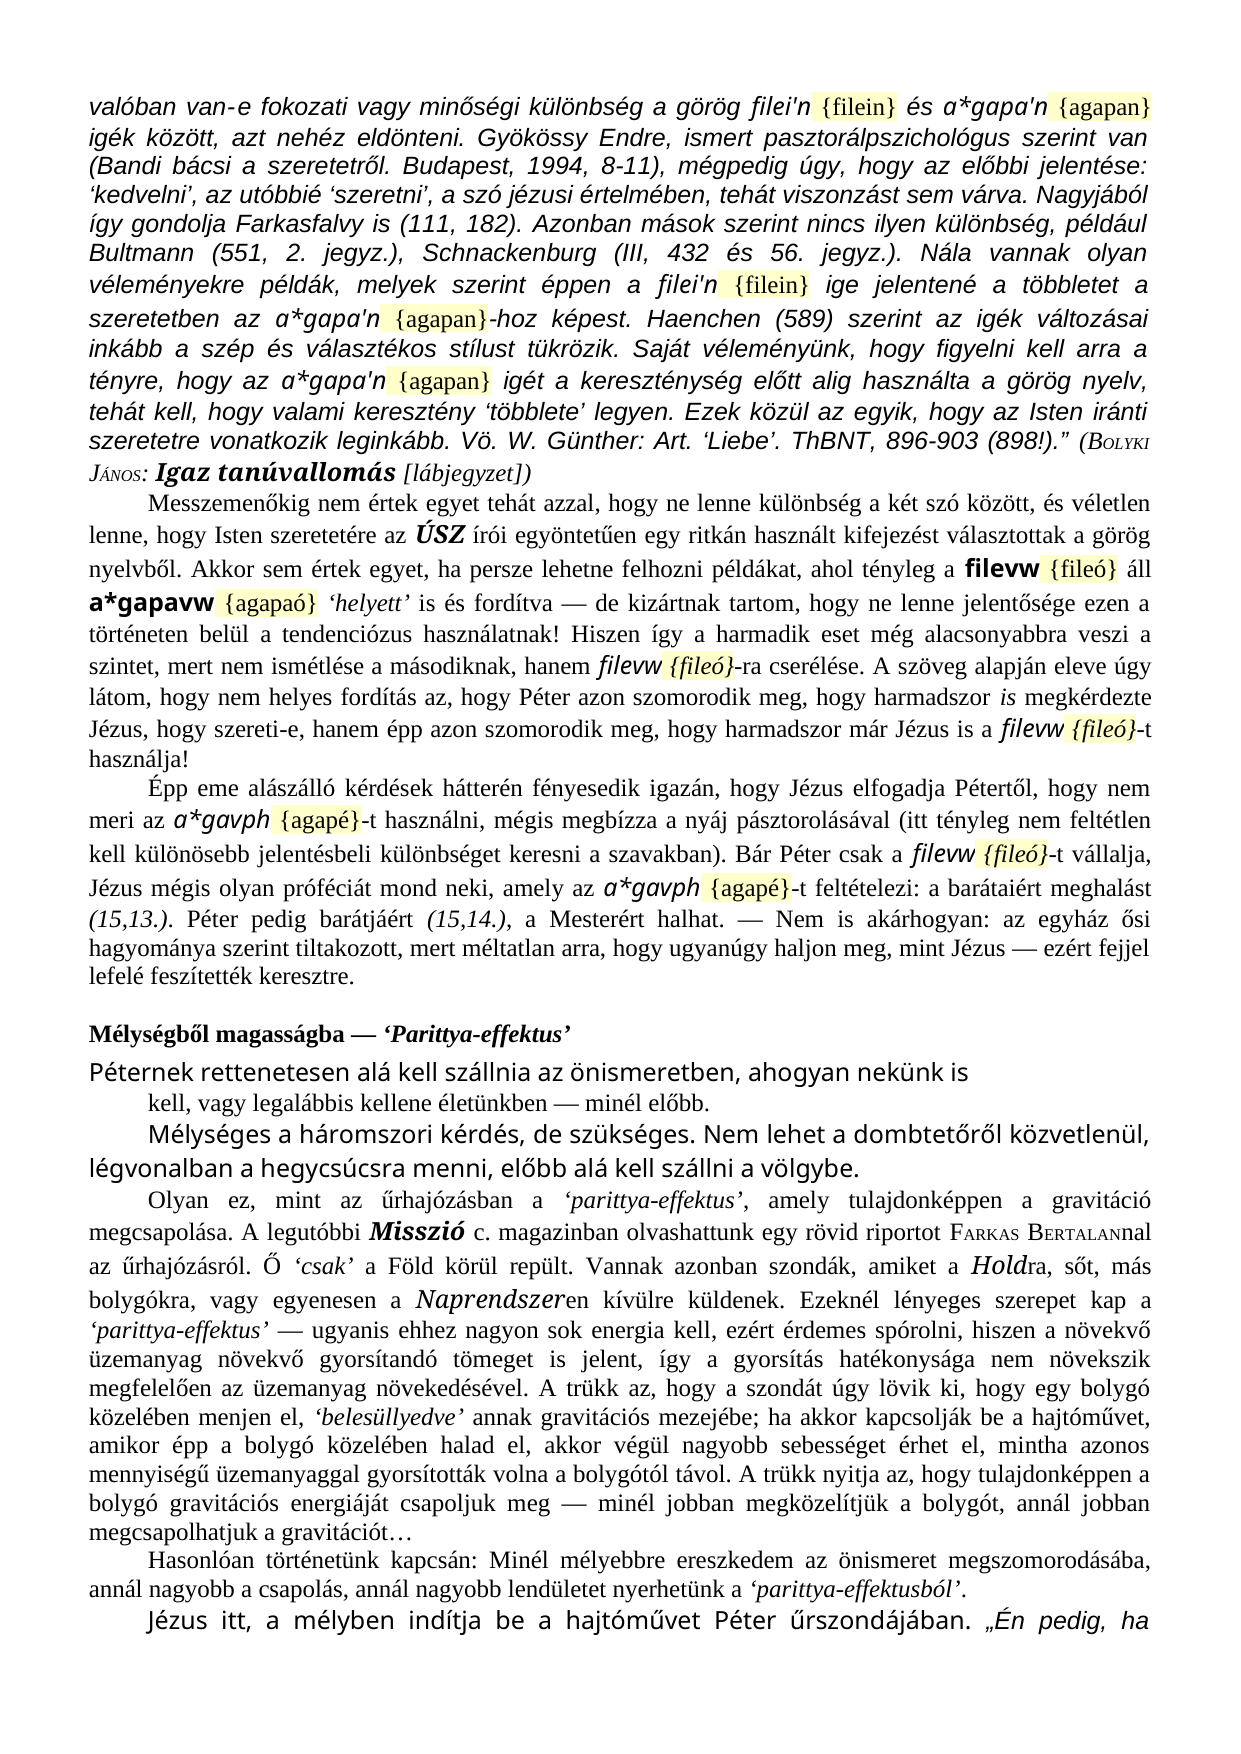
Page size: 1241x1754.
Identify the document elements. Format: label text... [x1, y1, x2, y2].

subtitle Mélységből magasságba — ‘Parittya-effektus’ [88, 1019, 1152, 1048]
text Mélységes a háromszori kérdés, de szükséges. Nem lehet a dombtetőről közvetlenül, légvonalban a hegycsúcsra menni, előbb alá kell szállni a völgybe. [88, 1117, 1152, 1185]
text kell, vagy legalábbis kellene életünkben — minél előbb. [88, 1088, 1152, 1117]
text Jézus itt, a mélyben indítja be a hajtóművet Péter űrszondájában. „Én pedig, ha [88, 1603, 1152, 1637]
text Hasonlóan történetünk kapcsán: Minél mélyebbre ereszkedem az önismeret megszomorodásába, annál nagyobb a csapolás, annál nagyobb lendületet nyerhetünk a ‘parittya-effektusból’. [88, 1546, 1152, 1603]
text Messzemenőkig nem értek egyet tehát azzal, hogy ne lenne különbség a két szó között, és véletlen lenne, hogy Isten szeretetére az ÚSZ írói egyöntetűen egy ritkán használt kifejezést választottak a görög nyelvből. Akkor sem értek egyet, ha persze lehetne felhozni példákat, ahol tényleg a filevw {fileó} áll a*gapavw {agapaó} ‘helyett’ is és fordítva — de kizártnak tartom, hogy ne lenne jelentősége ezen a történeten belül a tendenciózus használatnak! Hiszen így a harmadik eset még alacsonyabbra veszi a szintet, mert nem ismétlése a másodiknak, hanem filevw {fileó}-ra cserélése. A szöveg alapján eleve úgy látom, hogy nem helyes fordítás az, hogy Péter azon szomorodik meg, hogy harmadszor is megkérdezte Jézus, hogy szereti‑e, hanem épp azon szomorodik meg, hogy harmadszor már Jézus is a filevw {fileó}‑t használja! [88, 488, 1152, 773]
text Olyan ez, mint az űrhajózásban a ‘parittya-effektus’, amely tulajdonképpen a gravitáció megcsapolása. A legutóbbi Misszió c. magazinban olvashattunk egy rövid riportot Farkas Bertalannal az űrhajózásról. Ő ‘csak’ a Föld körül repült. Vannak azonban szondák, amiket a Holdra, sőt, más bolygókra, vagy egyenesen a Naprendszeren kívülre küldenek. Ezeknél lényeges szerepet kap a ‘parittya-effektus’ — ugyanis ehhez nagyon sok energia kell, ezért érdemes spórolni, hiszen a növekvő üzemanyag növekvő gyorsítandó tömeget is jelent, így a gyorsítás hatékonysága nem növekszik megfelelően az üzemanyag növekedésével. A trükk az, hogy a szondát úgy lövik ki, hogy egy bolygó közelében menjen el, ‘belesüllyedve’ annak gravitációs mezejébe; ha akkor kapcsolják be a hajtóművet, amikor épp a bolygó közelében halad el, akkor végül nagyobb sebességet érhet el, mintha azonos mennyiségű üzemanyaggal gyorsították volna a bolygótól távol. A trükk nyitja az, hogy tulajdonképpen a bolygó gravitációs energiáját csapoljuk meg — minél jobban megközelítjük a bolygót, annál jobban megcsapolhatjuk a gravitációt… [88, 1185, 1152, 1546]
text Péternek rettenetesen alá kell szállnia az önismeretben, ahogyan nekünk is [88, 1054, 1152, 1088]
text valóban van‑e fokozati vagy minőségi különbség a görög filei'n {filein} és a*gapa'n {agapan} igék között, azt nehéz eldönteni. Gyökössy Endre, ismert pasztorálpszichológus szerint van (Bandi bácsi a szeretetről. Budapest, 1994, 8-11), mégpedig úgy, hogy az előbbi jelentése: ‘kedvelni’, az utóbbié ‘szeretni’, a szó jézusi értelmében, tehát viszonzást sem várva. Nagyjából így gondolja Farkasfalvy is (111, 182). Azonban mások szerint nincs ilyen különbség, például Bultmann (551, 2. jegyz.), Schnackenburg (III, 432 és 56. jegyz.). Nála vannak olyan véleményekre példák, melyek szerint éppen a filei'n {filein} ige jelentené a többletet a szeretetben az a*gapa'n {agapan}-hoz képest. Haenchen (589) szerint az igék változásai inkább a szép és választékos stílust tükrözik. Saját véleményünk, hogy figyelni kell arra a tényre, hogy az a*gapa'n {agapan} igét a kereszténység előtt alig használta a görög nyelv, tehát kell, hogy valami keresztény ‘többlete’ legyen. Ezek közül az egyik, hogy az Isten iránti szeretetre vonatkozik leginkább. Vö. W. Günther: Art. ‘Liebe’. ThBNT, 896-903 (898!).” (Bolyki János: Igaz tanúvallomás [lábjegyzet]) [88, 88, 1152, 488]
text Épp eme alászálló kérdések hátterén fényesedik igazán, hogy Jézus elfogadja Pétertől, hogy nem meri az a*gavph {agapé}‑t használni, mégis megbízza a nyáj pásztorolásával (itt tényleg nem feltétlen kell különösebb jelentésbeli különbséget keresni a szavakban). Bár Péter csak a filevw {fileó}‑t vállalja, Jézus mégis olyan próféciát mond neki, amely az a*gavph {agapé}‑t feltételezi: a barátaiért meghalást (15,13.). Péter pedig barátjáért (15,14.), a Mesterért halhat. — Nem is akárhogyan: az egyház ősi hagyománya szerint tiltakozott, mert méltatlan arra, hogy ugyanúgy haljon meg, mint Jézus ― ezért fejjel lefelé feszítették keresztre. [88, 773, 1152, 990]
